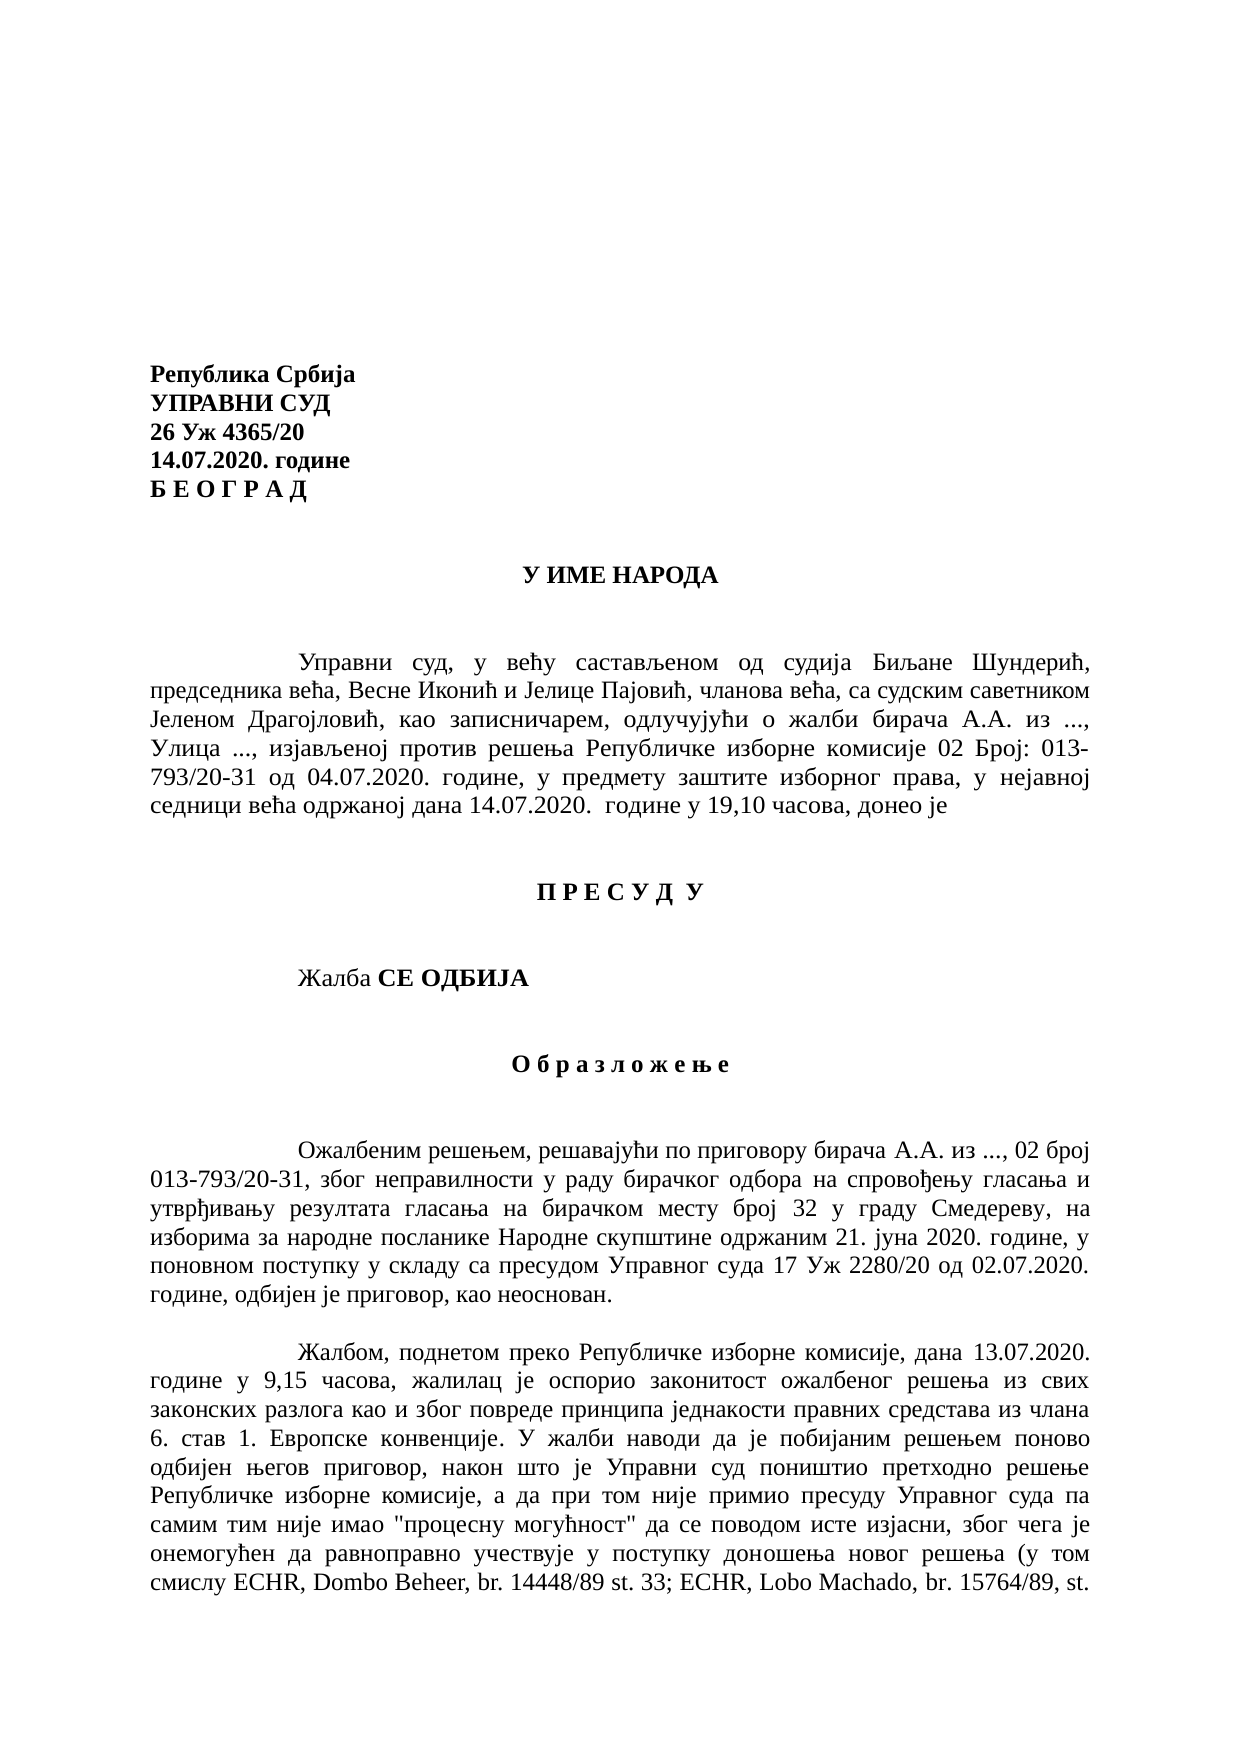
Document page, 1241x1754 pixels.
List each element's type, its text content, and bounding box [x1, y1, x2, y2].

text Жалба СЕ ОДБИЈА [150, 963, 1090, 992]
text 26 Уж 4365/20 [150, 417, 1090, 445]
text О б р а з л о ж е њ е [150, 1049, 1090, 1078]
text Жалбом, поднетом преко Републичке изборне комисије, дана 13.07.2020. године у 9,15 часова, жалилац је оспорио законитост ожалбеног решења из свих законских разлога као и због повреде принципа једнакости правних средстава из члана 6. став 1. Европске конвенције. У жалби наводи да је побијаним решењем поново одбијен његов приговор, након што је Управни суд поништио претходно решење Републичке изборне комисије, а да при том није примио пресуду Управног суда па самим тим није имао "процесну могућност" да се поводом исте изјасни, због чега је онемогућен да равноправно учествује у поступку доношења новог решења (у том смислу ECHR, Dombo Beheer, br. 14448/89 st. 33; ECHR, Lobo Machado, br. 15764/89, st. [150, 1337, 1090, 1595]
text У ИМЕ НАРОДА [150, 560, 1090, 589]
text Република Србија [150, 148, 1090, 388]
text Ожалбеним решењем, решавајући по приговору бирача A.A. из ..., 02 број 013-793/20-31, због неправилности у раду бирачког одбора на спровођењу гласања и утврђивању резултата гласања на бирачком месту број 32 у граду Смедереву, на изборима за народне посланике Народне скупштине одржаним 21. јуна 2020. године, у поновном поступку у складу са пресудом Управног суда 17 Уж 2280/20 од 02.07.2020. године, одбијен је приговор, као неоснован. [150, 1135, 1090, 1308]
text Управни суд, у већу састављеном од судија Биљане Шундерић, председника већа, Весне Иконић и Јелице Паjoвић, чланова већа, са судским саветником Јеленом Драгојловић, као записничарем, одлучујући о жалби бирача A.A. из ..., Улица ..., изјављеној против решења Републичке изборне комисије 02 Број: 013-793/20-31 од 04.07.2020. године, у предмету заштите изборног права, у нејавној седници већа одржаној дана 14.07.2020. године у 19,10 часова, донео је [150, 647, 1090, 819]
text Б Е О Г Р А Д [150, 474, 1090, 503]
text 14.07.2020. године [150, 445, 1090, 474]
text П Р Е С У Д У [150, 877, 1090, 905]
text УПРАВНИ СУД [150, 388, 1090, 417]
